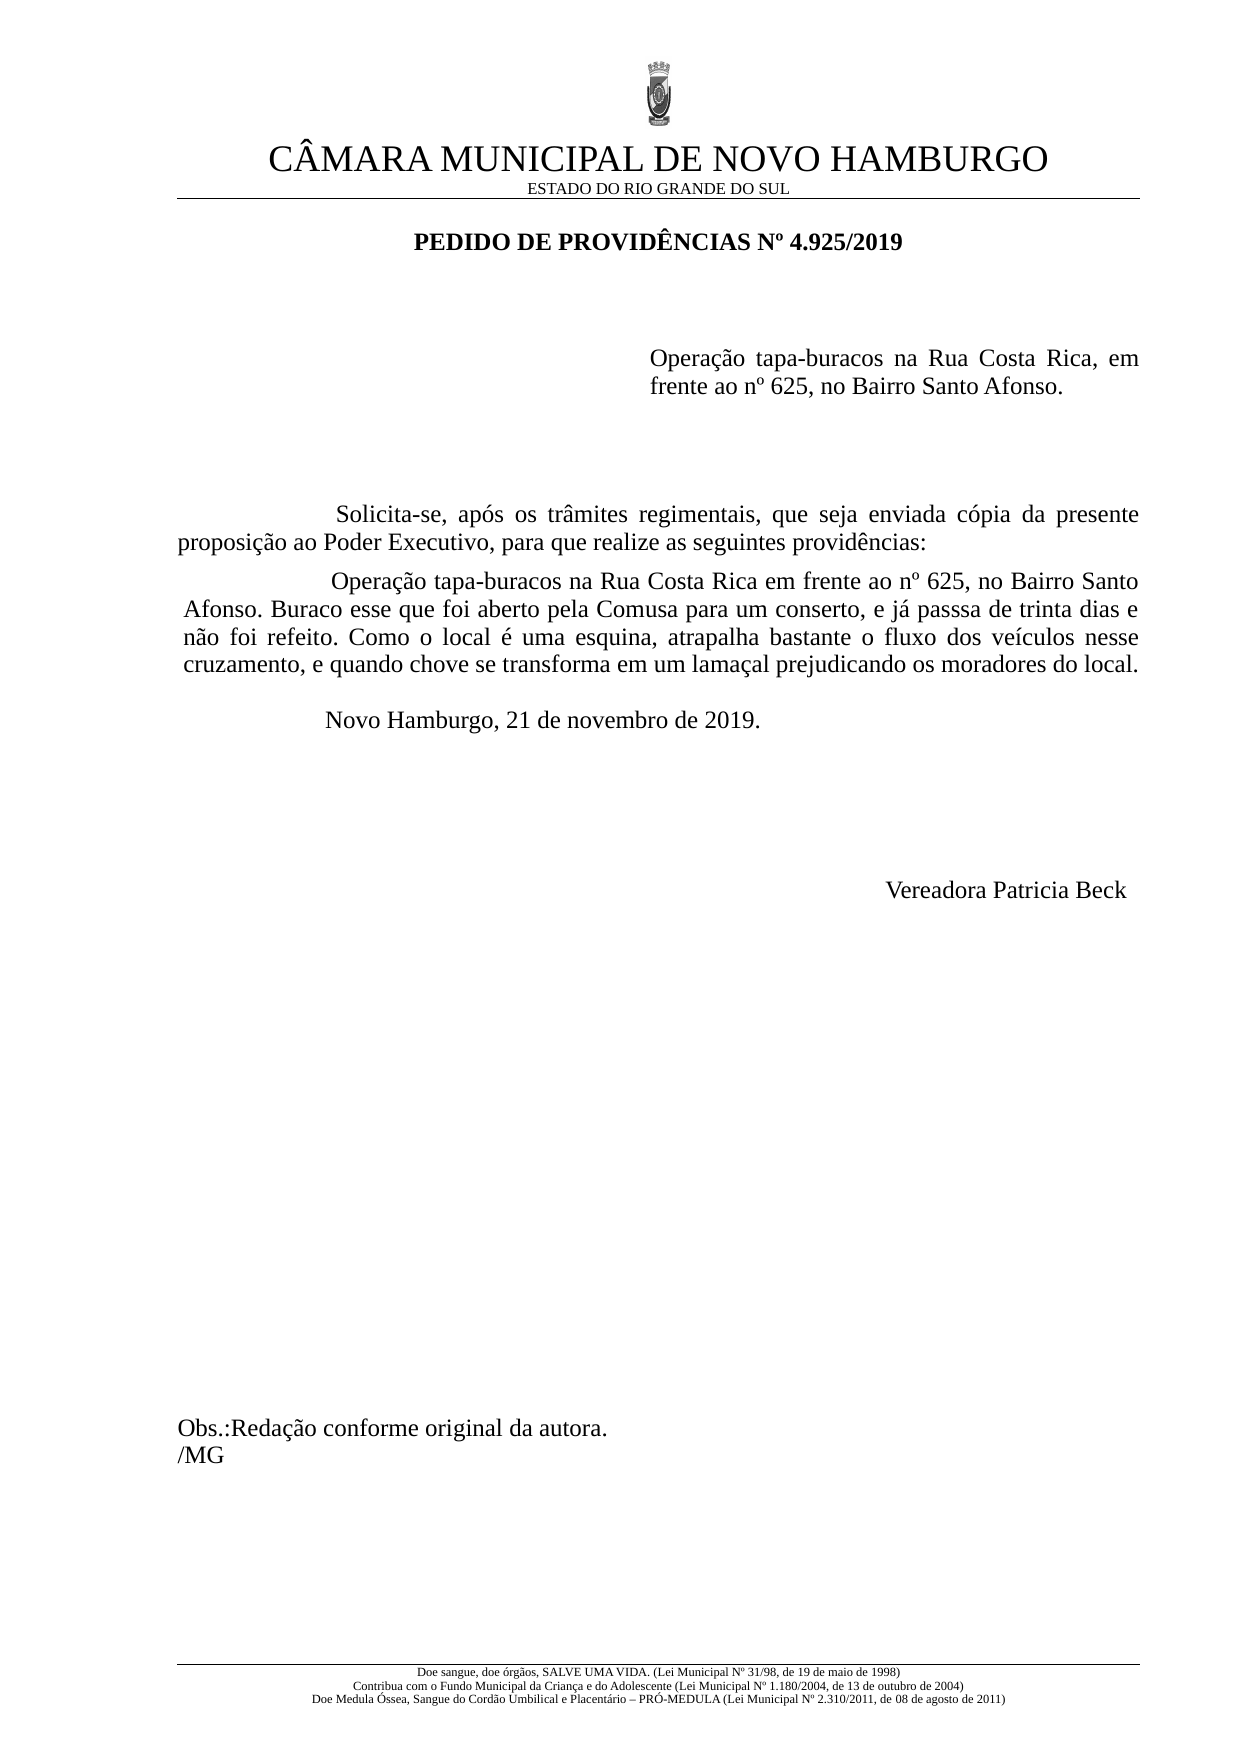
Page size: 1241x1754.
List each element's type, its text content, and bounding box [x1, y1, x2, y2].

text Operação tapa-buracos na Rua Costa Rica em frente ao nº 625, no Bairro Santo Afonso. Buraco esse que foi aberto pela Comusa para um conserto, e já passsa de trinta dias e não foi refeito. Como o local é uma esquina, atrapalha bastante o fluxo dos veículos nesse cruzamento, e quando chove se transforma em um lamaçal prejudicando os moradores do local. [183, 567, 1140, 678]
text /MG [177, 1442, 1140, 1469]
text PEDIDO DE PROVIDÊNCIAS Nº 4.925/2019 [177, 228, 1140, 256]
text Operação tapa-buracos na Rua Costa Rica, em frente ao nº 625, no Bairro Santo Afonso. [649, 344, 1140, 400]
text Solicita-se, após os trâmites regimentais, que seja enviada cópia da presente proposição ao Poder Executivo, para que realize as seguintes providências: [177, 500, 1140, 556]
text Vereadora Patricia Beck [177, 876, 1140, 903]
text Novo Hamburgo, 21 de novembro de 2019. [177, 706, 1140, 734]
text Obs.:Redação conforme original da autora. [177, 1414, 1140, 1442]
